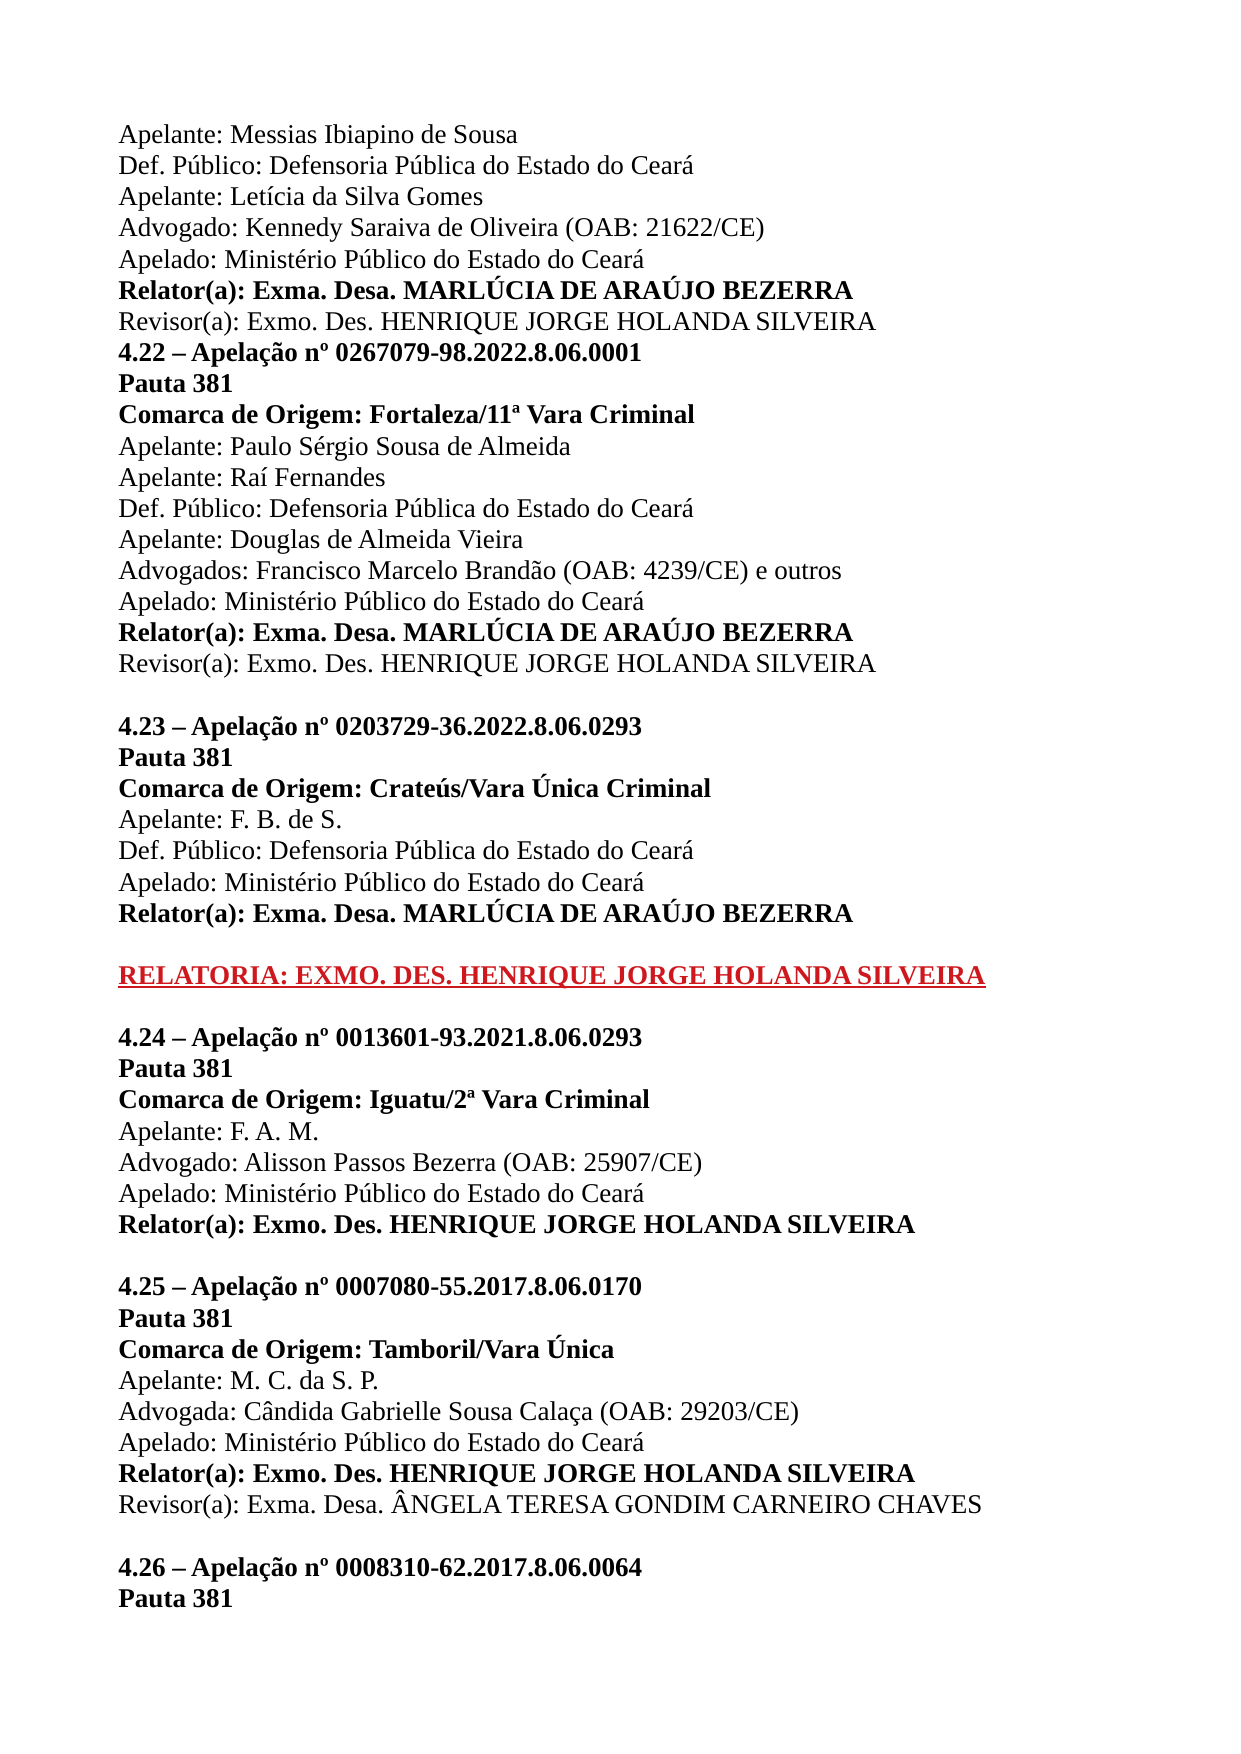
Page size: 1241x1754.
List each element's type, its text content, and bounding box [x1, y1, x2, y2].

text Relator(a): Exma. Desa. MARLÚCIA DE ARAÚJO BEZERRA [118, 274, 1122, 305]
text Comarca de Origem: Fortaleza/11ª Vara Criminal [118, 398, 1122, 429]
text Def. Público: Defensoria Pública do Estado do Ceará [118, 149, 1122, 180]
text Apelado: Ministério Público do Estado do Ceará [118, 243, 1122, 274]
text Apelante: Messias Ibiapino de Sousa [118, 118, 1122, 149]
text Relator(a): Exmo. Des. HENRIQUE JORGE HOLANDA SILVEIRA [118, 1457, 1122, 1488]
text Relator(a): Exmo. Des. HENRIQUE JORGE HOLANDA SILVEIRA [118, 1208, 1122, 1239]
text Advogada: Cândida Gabrielle Sousa Calaça (OAB: 29203/CE) [118, 1395, 1122, 1426]
text Pauta 381 [118, 1582, 1122, 1613]
text Advogado: Kennedy Saraiva de Oliveira (OAB: 21622/CE) [118, 212, 1122, 243]
text 4.26 – Apelação nº 0008310-62.2017.8.06.0064 [118, 1551, 1122, 1582]
text Apelado: Ministério Público do Estado do Ceará [118, 1426, 1122, 1457]
text Revisor(a): Exma. Desa. ÂNGELA TERESA GONDIM CARNEIRO CHAVES [118, 1488, 1122, 1520]
text 4.25 – Apelação nº 0007080-55.2017.8.06.0170 [118, 1271, 1122, 1302]
text Pauta 381 [118, 1302, 1122, 1333]
text Apelante: Douglas de Almeida Vieira [118, 523, 1122, 554]
text Def. Público: Defensoria Pública do Estado do Ceará [118, 492, 1122, 523]
text 4.23 – Apelação nº 0203729-36.2022.8.06.0293 [118, 710, 1122, 741]
text Revisor(a): Exmo. Des. HENRIQUE JORGE HOLANDA SILVEIRA [118, 305, 1122, 336]
text 4.22 – Apelação nº 0267079-98.2022.8.06.0001 [118, 336, 1122, 367]
text Revisor(a): Exmo. Des. HENRIQUE JORGE HOLANDA SILVEIRA [118, 648, 1122, 679]
text Apelado: Ministério Público do Estado do Ceará [118, 1177, 1122, 1208]
text Comarca de Origem: Tamboril/Vara Única [118, 1333, 1122, 1364]
text 4.24 – Apelação nº 0013601-93.2021.8.06.0293 [118, 1021, 1122, 1052]
text Apelado: Ministério Público do Estado do Ceará [118, 585, 1122, 616]
text RELATORIA: EXMO. DES. HENRIQUE JORGE HOLANDA SILVEIRA [118, 959, 1122, 990]
text Relator(a): Exma. Desa. MARLÚCIA DE ARAÚJO BEZERRA [118, 616, 1122, 648]
text Pauta 381 [118, 741, 1122, 772]
text Apelante: Paulo Sérgio Sousa de Almeida [118, 429, 1122, 461]
text Def. Público: Defensoria Pública do Estado do Ceará [118, 834, 1122, 866]
text Advogado: Alisson Passos Bezerra (OAB: 25907/CE) [118, 1146, 1122, 1177]
text Advogados: Francisco Marcelo Brandão (OAB: 4239/CE) e outros [118, 554, 1122, 585]
text Comarca de Origem: Crateús/Vara Única Criminal [118, 772, 1122, 803]
text Apelante: M. C. da S. P. [118, 1364, 1122, 1395]
text Apelante: Letícia da Silva Gomes [118, 180, 1122, 212]
text Relator(a): Exma. Desa. MARLÚCIA DE ARAÚJO BEZERRA [118, 897, 1122, 928]
text Pauta 381 [118, 367, 1122, 398]
text Comarca de Origem: Iguatu/2ª Vara Criminal [118, 1084, 1122, 1115]
text Apelante: F. B. de S. [118, 803, 1122, 834]
text Apelante: Raí Fernandes [118, 461, 1122, 492]
text Apelante: F. A. M. [118, 1115, 1122, 1146]
text Pauta 381 [118, 1052, 1122, 1084]
text Apelado: Ministério Público do Estado do Ceará [118, 866, 1122, 897]
